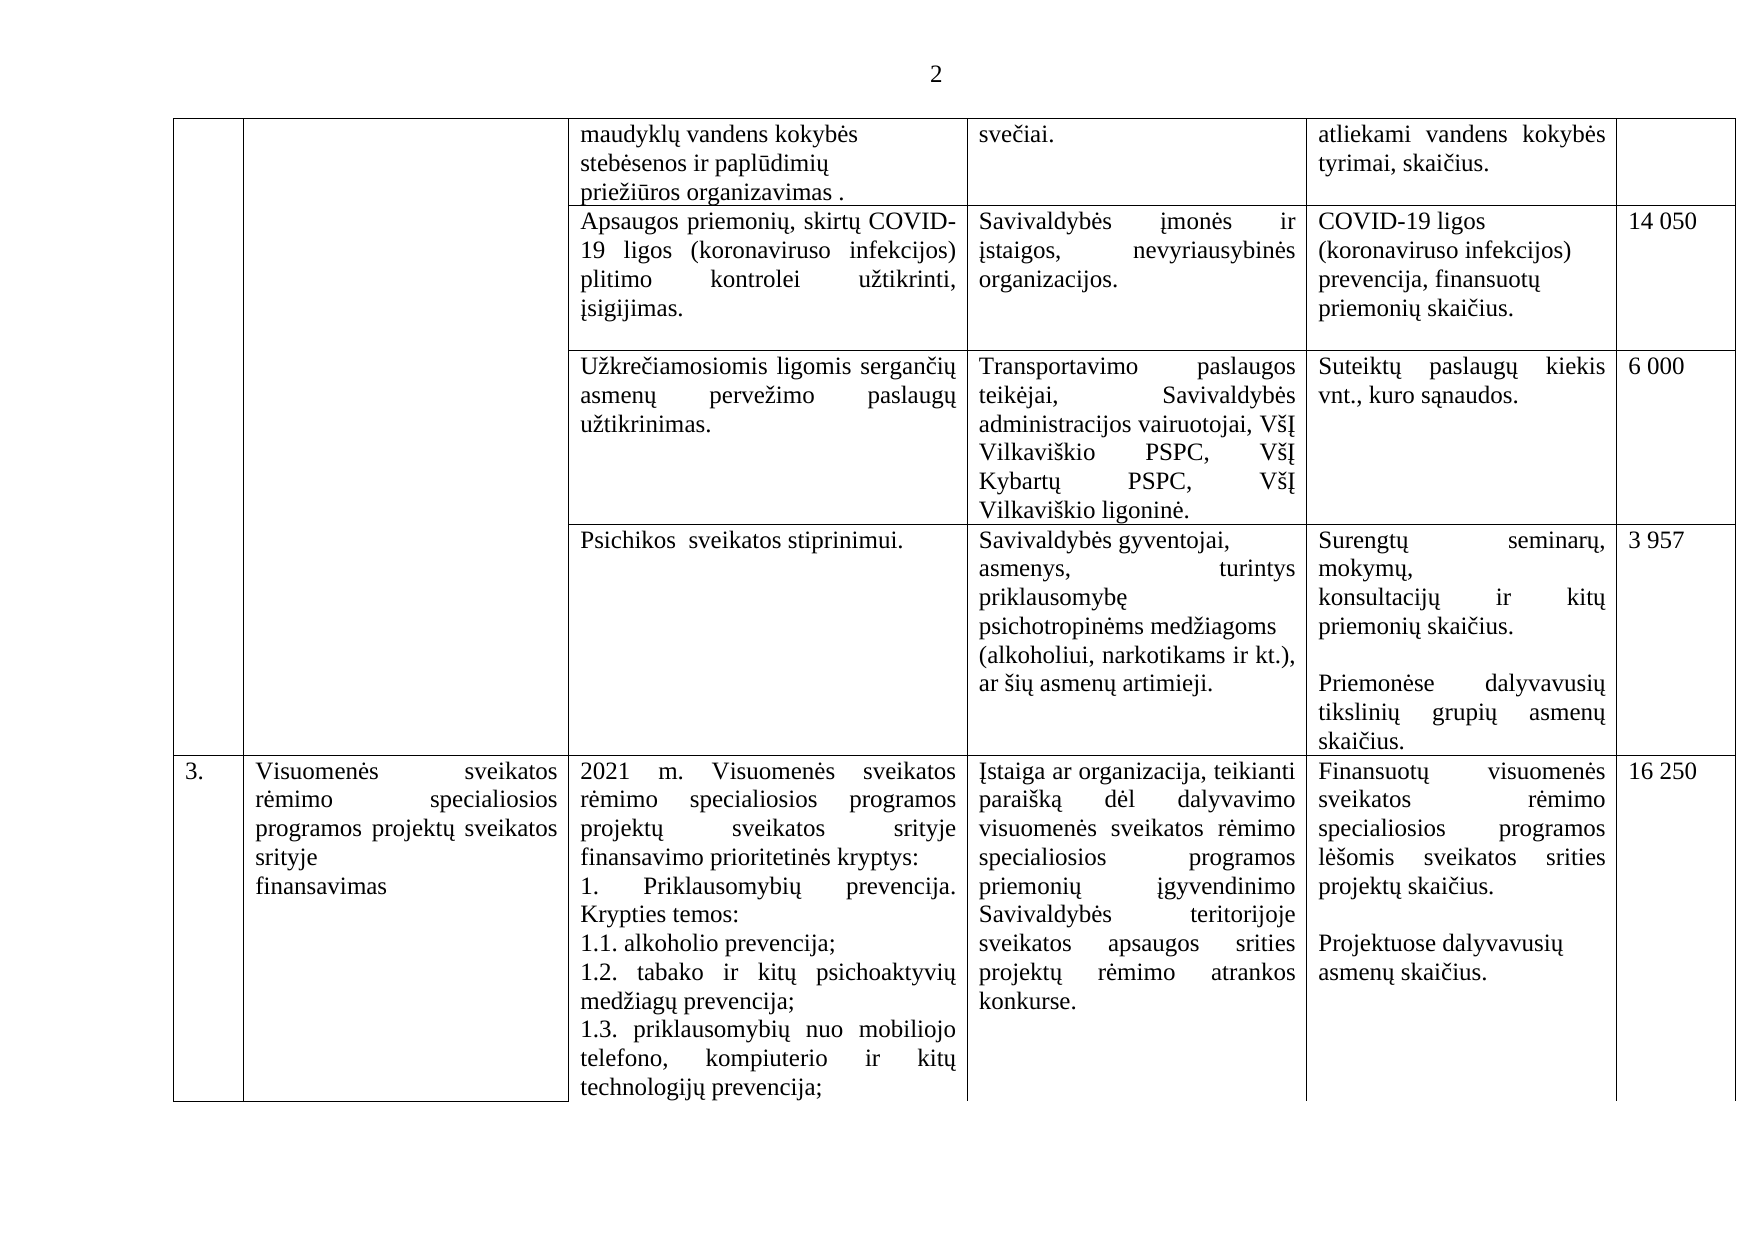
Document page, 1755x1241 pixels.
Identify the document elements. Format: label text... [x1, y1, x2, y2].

table_cell [244, 119, 568, 755]
table_cell Suteiktų paslaugų kiekis vnt., kuro sąnaudos. [1307, 351, 1616, 524]
table_cell svečiai. [968, 119, 1306, 205]
table_cell Visuomenės sveikatos rėmimo specialiosios programos projektų sveikatos srityje finansavimas [244, 756, 568, 1101]
table_cell Savivaldybės įmonės ir įstaigos, nevyriausybinės organizacijos. [968, 206, 1306, 350]
table_cell 3. [174, 756, 243, 1101]
table_cell 16 250 [1617, 756, 1735, 1101]
table_cell [174, 119, 243, 755]
table_cell 3 957 [1617, 525, 1735, 755]
table_cell 2021 m. Visuomenės sveikatos rėmimo specialiosios programos projektų sveikatos srityje finansavimo prioritetinės kryptys: 1. Priklausomybių prevencija. Krypties temos: 1.1. alkoholio prevencija; 1.2. tabako ir kitų psichoaktyvių medžiagų prevencija; 1.3. priklausomybių nuo mobiliojo telefono, kompiuterio ir kitų technologijų prevencija; [569, 756, 967, 1101]
table_cell Surengtų seminarų, mokymų, konsultacijų ir kitų priemonių skaičius. Priemonėse dalyvavusių tikslinių grupių asmenų skaičius. [1307, 525, 1616, 755]
table_cell Užkrečiamosiomis ligomis sergančių asmenų pervežimo paslaugų užtikrinimas. [569, 351, 967, 524]
table_cell atliekami vandens kokybės tyrimai, skaičius. [1307, 119, 1616, 205]
table_cell [1617, 119, 1735, 205]
table_cell Įstaiga ar organizacija, teikianti paraišką dėl dalyvavimo visuomenės sveikatos rėmimo specialiosios programos priemonių įgyvendinimo Savivaldybės teritorijoje sveikatos apsaugos srities projektų rėmimo atrankos konkurse. [968, 756, 1306, 1101]
table_cell Finansuotų visuomenės sveikatos rėmimo specialiosios programos lėšomis sveikatos srities projektų skaičius. Projektuose dalyvavusių asmenų skaičius. [1307, 756, 1616, 1101]
table_cell Apsaugos priemonių, skirtų COVID-19 ligos (koronaviruso infekcijos) plitimo kontrolei užtikrinti, įsigijimas. [569, 206, 967, 350]
table_cell Psichikos sveikatos stiprinimui. [569, 525, 967, 755]
table_cell 6 000 [1617, 351, 1735, 524]
table_cell Savivaldybės gyventojai, asmenys, turintys priklausomybę psichotropinėms medžiagoms (alkoholiui, narkotikams ir kt.), ar šių asmenų artimieji. [968, 525, 1306, 755]
table_cell Transportavimo paslaugos teikėjai, Savivaldybės administracijos vairuotojai, VšĮ Vilkaviškio PSPC, VšĮ Kybartų PSPC, VšĮ Vilkaviškio ligoninė. [968, 351, 1306, 524]
table_cell maudyklų vandens kokybės stebėsenos ir paplūdimių priežiūros organizavimas . [569, 119, 967, 205]
table_cell 14 050 [1617, 206, 1735, 350]
table_cell COVID-19 ligos (koronaviruso infekcijos) prevencija, finansuotų priemonių skaičius. [1307, 206, 1616, 350]
